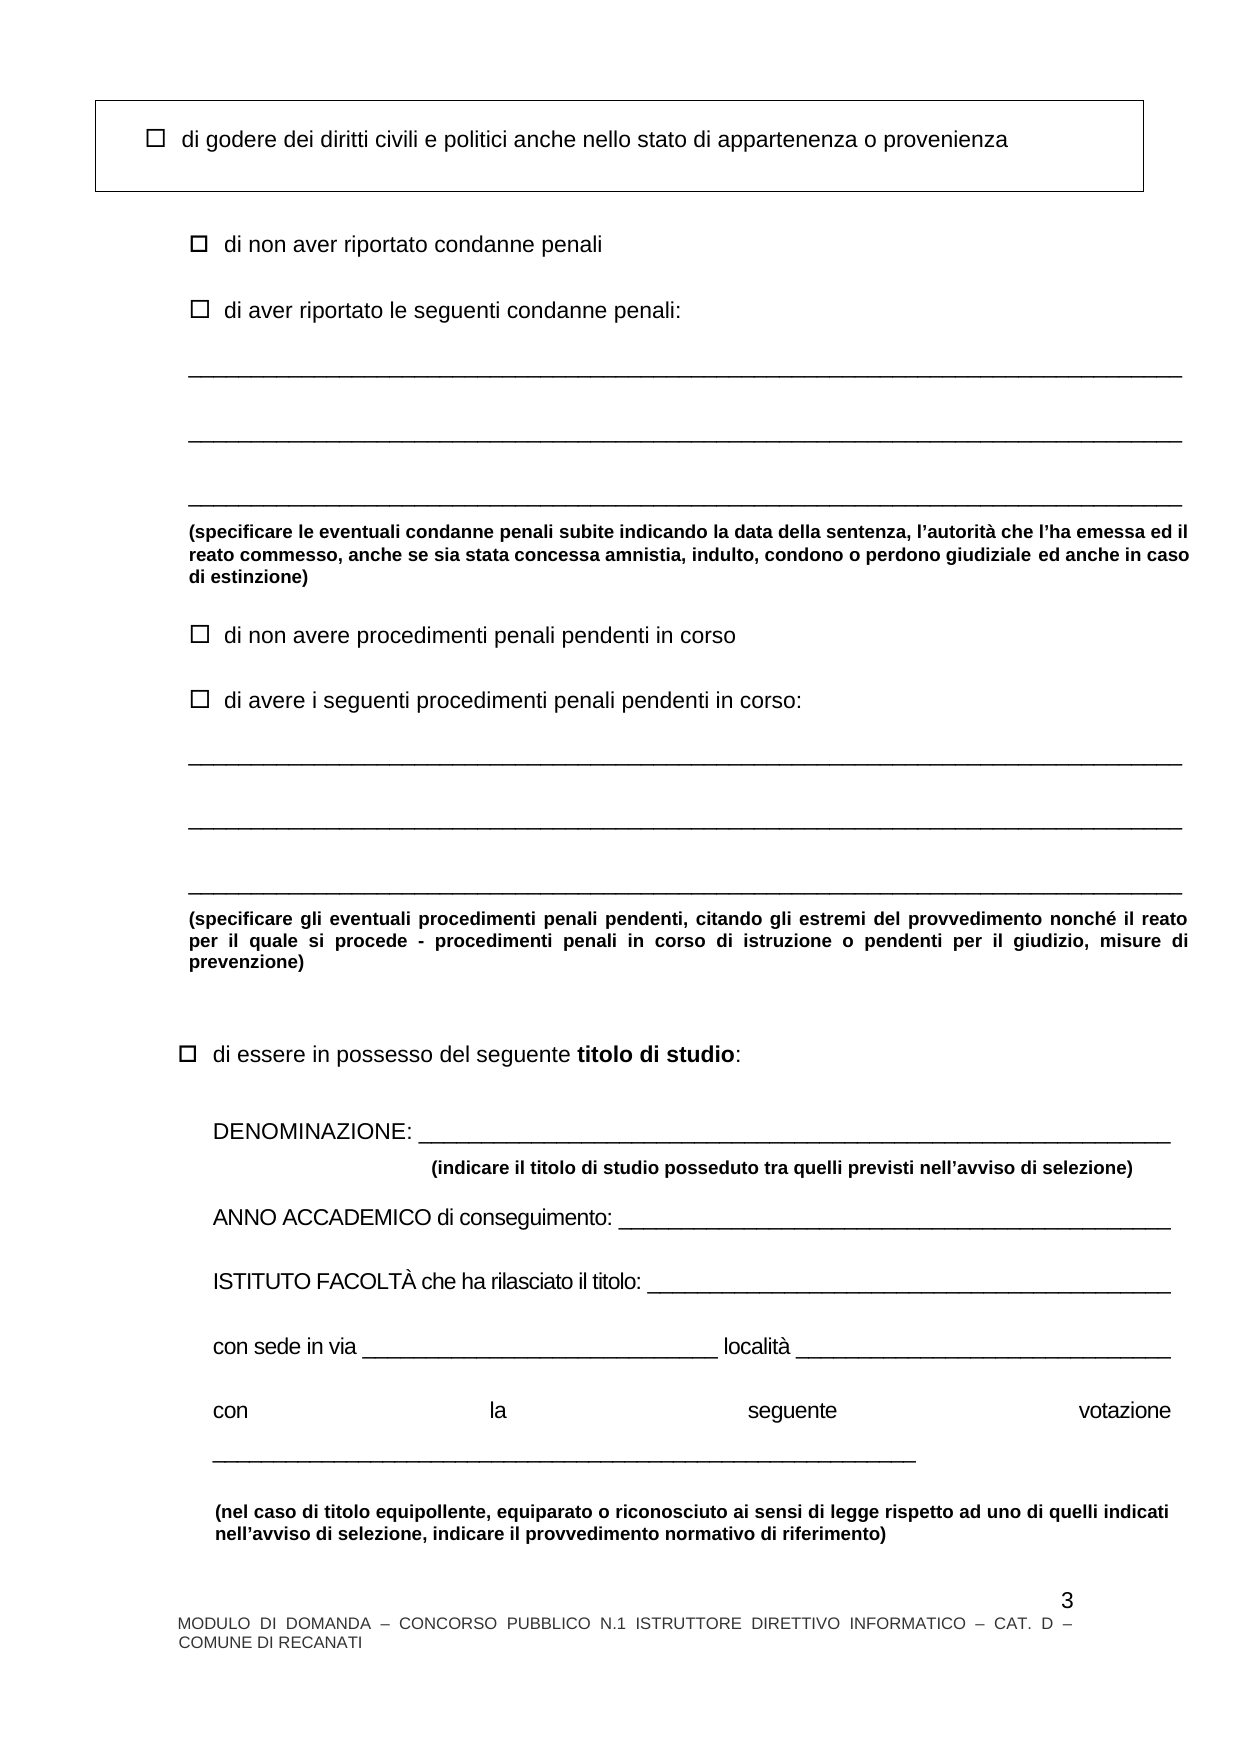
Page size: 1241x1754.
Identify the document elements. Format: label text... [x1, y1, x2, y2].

table_cell di essere cittadino/a del seguente Paese terzo _____________________________________ e di avere adeguata conoscenza della lingua italiana di rientrare in uno dei seguenti casi previsti dai commi 1 e 3-bis dell’art.38 del D.Lgs n.165/2001: familiare di cittadino di Stato membro dell’Unione Europea e titolare del diritto di soggiorno o del diritto di soggiorno permanente titolare del permesso di soggiorno EU per soggiornanti di lungo periodo titolare dello status di rifugiato ovvero dello status di protezione sussidiaria di godere dei diritti civili e politici anche nello stato di appartenenza o provenienza [96, 101, 1143, 191]
table_cell [166, 610, 177, 674]
table_cell di essere in possesso del seguente titolo di studio: DENOMINAZIONE: (indicare il titolo di studio posseduto tra quelli previsti nell’avviso di selezione) ANNO ACCADEMICO di conseguimento: ISTITUTO FACOLTÀ che ha rilasciato il titolo: con sede in via località con la seguente votazione __________________________________________________________ (nel caso di titolo equipollente, equiparato o riconosciuto ai sensi di legge rispetto ad uno di quelli indicati nell’avviso di selezione, indicare il provvedimento normativo di riferimento) (i candidati che hanno conseguito il titolo di studio all’estero devono indicare il provvedimento di equipollenza o il decreto di riconoscimento ai sensi dell’art. 38 del D.Lgs. 165/2001 ovvero la data e l’autorità a cui hanno presentato istanza per ottenere la dichiarazione di equipollenza o il decreto di riconoscimento del proprio titolo di studio straniero, qualora la procedura sia in corso) [166, 1016, 1183, 1587]
table_cell di non avere procedimenti penali pendenti in corso [177, 610, 1201, 674]
table_cell di avere i seguenti procedimenti penali pendenti in corso: [177, 675, 1201, 727]
table_cell [166, 340, 177, 609]
table_cell (specificare le eventuali condanne penali subite indicando la data della sentenza, l’autorità che l’ha emessa ed il reato commesso, anche se sia stata concessa amnistia, indulto, condono o perdono giudiziale ed anche in caso di estinzione) [177, 340, 1201, 609]
table_header di non aver riportato condanne penali [177, 219, 1201, 285]
table_header [166, 219, 177, 285]
table_cell (specificare gli eventuali procedimenti penali pendenti, citando gli estremi del provvedimento nonché il reato per il quale si procede - procedimenti penali in corso di istruzione o pendenti per il giudizio, misure di prevenzione) [177, 727, 1201, 1016]
table_cell [166, 727, 177, 1016]
table_cell [166, 285, 177, 340]
table_cell [166, 675, 177, 727]
table_cell [1183, 1016, 1201, 1587]
table_cell di aver riportato le seguenti condanne penali: [177, 285, 1201, 340]
